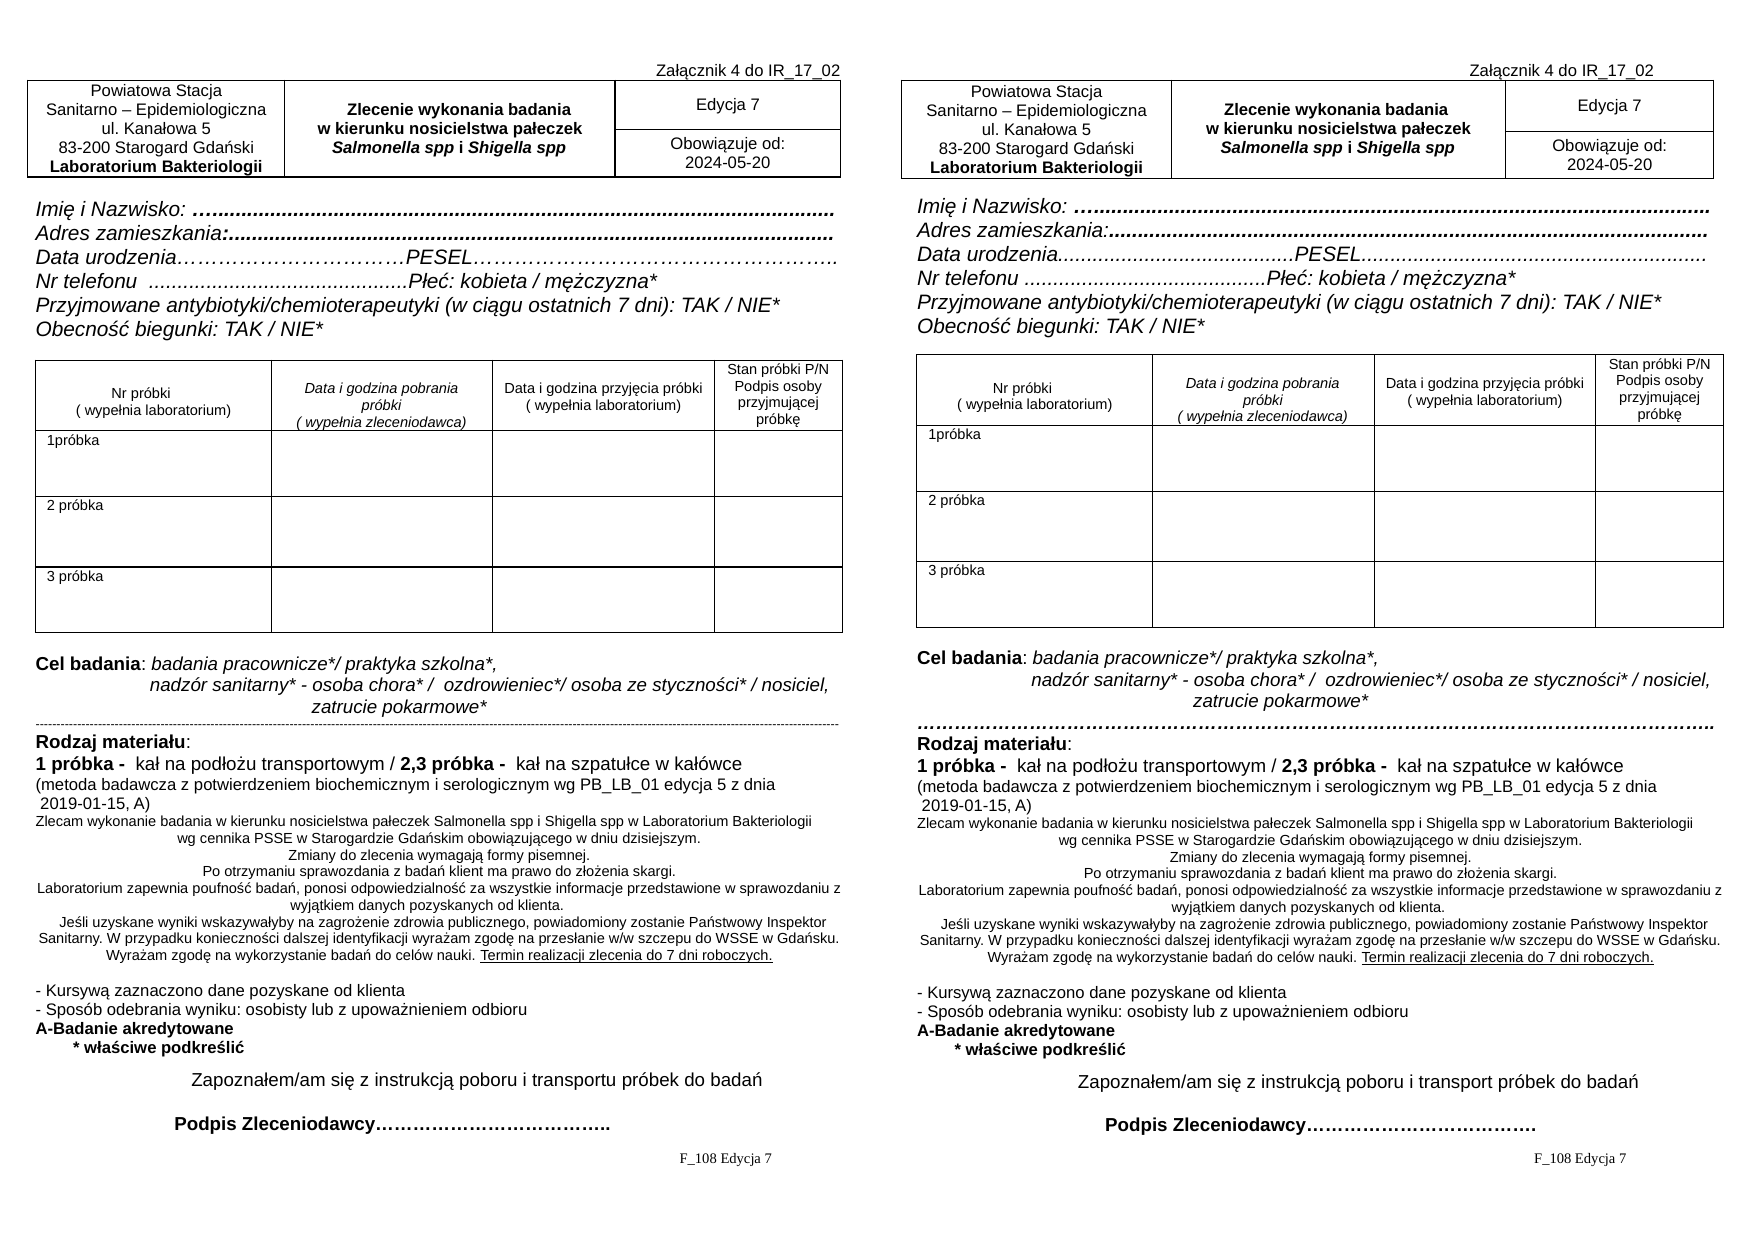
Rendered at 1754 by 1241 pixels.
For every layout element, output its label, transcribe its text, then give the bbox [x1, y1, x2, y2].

text Po otrzymaniu sprawozdania z badań klient ma prawo do złożenia skargi. [35, 863, 843, 880]
table_cell [1596, 562, 1723, 627]
text Podpis Zleceniodawcy………………………………. [917, 1114, 1724, 1136]
text Nr telefonu .............................................Płeć: kobieta / mężczyzna* [35, 268, 843, 292]
table_cell 2 próbka [36, 497, 271, 566]
text (metoda badawcza z potwierdzeniem biochemicznym i serologicznym wg PB_LB_01 edycja 5 z dnia [35, 774, 843, 794]
text - Sposób odebrania wyniku: osobisty lub z upoważnieniem odbioru [35, 1000, 843, 1019]
text wg cennika PSSE w Starogardzie Gdańskim obowiązującego w dniu dzisiejszym. [917, 831, 1724, 848]
table_header Data i godzina pobrania próbki ( wypełnia zleceniodawca) [272, 361, 492, 430]
text nadzór sanitarny* - osoba chora* / ozdrowieniec*/ osoba ze styczności* / nosiciel, [35, 674, 843, 695]
table_cell [715, 431, 842, 496]
text (metoda badawcza z potwierdzeniem biochemicznym i serologicznym wg PB_LB_01 edycja 5 z dnia [917, 776, 1724, 796]
table_cell [272, 497, 492, 566]
text nadzór sanitarny* - osoba chora* / ozdrowieniec*/ osoba ze styczności* / nosiciel, [917, 668, 1724, 690]
table_cell [715, 497, 842, 566]
text Adres zamieszkania:......................................................................................................... [35, 221, 843, 244]
table_cell [715, 568, 842, 632]
table_cell [1596, 426, 1723, 491]
text 2019-01-15, A) [35, 794, 843, 813]
table_cell 3 próbka [36, 568, 271, 632]
table_cell Obowiązuje od: 2024-05-20 [1506, 132, 1713, 178]
table_header Data i godzina pobrania próbki ( wypełnia zleceniodawca) [1153, 355, 1374, 425]
text Data urodzenia……………………………PESEL…………………………………………….. [35, 244, 843, 268]
text A-Badanie akredytowane [35, 1019, 843, 1038]
table_header Stan próbki P/N Podpis osoby przyjmującej próbkę [1596, 355, 1723, 425]
text Po otrzymaniu sprawozdania z badań klient ma prawo do złożenia skargi. [917, 865, 1724, 882]
text * właściwe podkreślić [954, 1040, 1724, 1059]
text - Kursywą zaznaczono dane pozyskane od klienta [917, 982, 1724, 1002]
text Laboratorium zapewnia poufność badań, ponosi odpowiedzialność za wszystkie informacje przedstawione w sprawozdaniu z wyjątkiem danych pozyskanych od klienta. [35, 880, 843, 913]
table_header Edycja 7 [1506, 81, 1713, 131]
text wg cennika PSSE w Starogardzie Gdańskim obowiązującego w dniu dzisiejszym. [35, 829, 843, 846]
table_header Zlecenie wykonania badania w kierunku nosicielstwa pałeczek Salmonella spp i Shigella spp [285, 81, 614, 176]
text * właściwe podkreślić [73, 1038, 843, 1057]
text - Kursywą zaznaczono dane pozyskane od klienta [35, 981, 843, 1000]
text Laboratorium zapewnia poufność badań, ponosi odpowiedzialność za wszystkie informacje przedstawione w sprawozdaniu z wyjątkiem danych pozyskanych od klienta. [917, 882, 1724, 915]
table_header Data i godzina przyjęcia próbki ( wypełnia laboratorium) [493, 361, 714, 430]
text Zlecam wykonanie badania w kierunku nosicielstwa pałeczek Salmonella spp i Shigella spp w Laboratorium Bakteriologii [35, 813, 843, 829]
text A-Badanie akredytowane [917, 1021, 1724, 1040]
text Zapoznałem/am się z instrukcją poboru i transportu próbek do badań [110, 1069, 843, 1091]
table_cell 3 próbka [917, 562, 1152, 627]
text Data urodzenia.........................................PESEL............................................................ [917, 242, 1724, 266]
text Zmiany do zlecenia wymagają formy pisemnej. [917, 848, 1724, 865]
text Jeśli uzyskane wyniki wskazywałyby na zagrożenie zdrowia publicznego, powiadomiony zostanie Państwowy Inspektor Sanitarny. W przypadku konieczności dalszej identyfikacji wyrażam zgodę na przesłanie w/w szczepu do WSSE w Gdańsku. [917, 915, 1724, 949]
text Przyjmowane antybiotyki/chemioterapeutyki (w ciągu ostatnich 7 dni): TAK / NIE* [917, 289, 1724, 313]
text Nr telefonu ..........................................Płeć: kobieta / mężczyzna* [917, 266, 1724, 289]
text 2019-01-15, A) [917, 796, 1724, 815]
text Imię i Nazwisko: …........................................................................................................... [917, 194, 1724, 218]
table_cell [493, 431, 714, 496]
table_cell [493, 568, 714, 632]
table_cell [272, 431, 492, 496]
text Przyjmowane antybiotyki/chemioterapeutyki (w ciągu ostatnich 7 dni): TAK / NIE* [35, 292, 843, 316]
table_cell [1596, 492, 1723, 561]
table_cell [1375, 492, 1595, 561]
table_header Powiatowa Stacja Sanitarno – Epidemiologiczna ul. Kanałowa 5 83-200 Starogard Gdański Laboratorium Bakteriologii [902, 81, 1171, 178]
text ------------------------------------------------------------------------------------------------------------------------------------------------------------------------------------------------- [35, 717, 843, 731]
table_cell [1153, 426, 1374, 491]
table_header Zlecenie wykonania badania w kierunku nosicielstwa pałeczek Salmonella spp i Shigella spp [1172, 81, 1505, 178]
text Jeśli uzyskane wyniki wskazywałyby na zagrożenie zdrowia publicznego, powiadomiony zostanie Państwowy Inspektor Sanitarny. W przypadku konieczności dalszej identyfikacji wyrażam zgodę na przesłanie w/w szczepu do WSSE w Gdańsku. [35, 913, 843, 947]
text zatrucie pokarmowe* [35, 695, 843, 717]
table_cell [1153, 562, 1374, 627]
table_cell 2 próbka [917, 492, 1152, 561]
table_header Stan próbki P/N Podpis osoby przyjmującej próbkę [715, 361, 842, 430]
text Cel badania: badania pracownicze*/ praktyka szkolna*, [917, 647, 1724, 668]
table_cell [1375, 426, 1595, 491]
text Wyrażam zgodę na wykorzystanie badań do celów nauki. Termin realizacji zlecenia do 7 dni roboczych. [917, 949, 1724, 966]
text Obecność biegunki: TAK / NIE* [917, 313, 1724, 337]
text 1 próbka - kał na podłożu transportowym / 2,3 próbka - kał na szpatułce w kałówce [35, 753, 843, 774]
text Rodzaj materiału: [917, 733, 1724, 755]
text 1 próbka - kał na podłożu transportowym / 2,3 próbka - kał na szpatułce w kałówce [917, 755, 1724, 776]
table_cell [493, 497, 714, 566]
text Zmiany do zlecenia wymagają formy pisemnej. [35, 846, 843, 863]
text Adres zamieszkania:........................................................................................................ [917, 218, 1724, 242]
text Cel badania: badania pracownicze*/ praktyka szkolna*, [35, 652, 843, 674]
text Podpis Zleceniodawcy……………………………….. [35, 1112, 843, 1134]
table_cell [1375, 562, 1595, 627]
table_cell 1próbka [917, 426, 1152, 491]
table_cell [272, 568, 492, 632]
table_header Edycja 7 [616, 81, 840, 129]
text Rodzaj materiału: [35, 731, 843, 753]
text Wyrażam zgodę na wykorzystanie badań do celów nauki. Termin realizacji zlecenia do 7 dni roboczych. [35, 947, 843, 964]
text zatrucie pokarmowe* [917, 690, 1724, 712]
table_cell Obowiązuje od: 2024-05-20 [616, 130, 840, 176]
text Imię i Nazwisko: …............................................................................................................ [35, 197, 843, 221]
table_cell [1153, 492, 1374, 561]
text ……………………………………………………………………………………………………………….. [917, 712, 1724, 733]
table_header Nr próbki ( wypełnia laboratorium) [36, 361, 271, 430]
table_header Powiatowa Stacja Sanitarno – Epidemiologiczna ul. Kanałowa 5 83-200 Starogard Gdański Laboratorium Bakteriologii [28, 81, 284, 176]
table_header Data i godzina przyjęcia próbki ( wypełnia laboratorium) [1375, 355, 1595, 425]
text Zapoznałem/am się z instrukcją poboru i transport próbek do badań [992, 1071, 1724, 1093]
table_cell 1próbka [36, 431, 271, 496]
text Zlecam wykonanie badania w kierunku nosicielstwa pałeczek Salmonella spp i Shigella spp w Laboratorium Bakteriologii [917, 815, 1724, 831]
table_header Nr próbki ( wypełnia laboratorium) [917, 355, 1152, 425]
text Obecność biegunki: TAK / NIE* [35, 316, 843, 340]
text - Sposób odebrania wyniku: osobisty lub z upoważnieniem odbioru [917, 1002, 1724, 1021]
